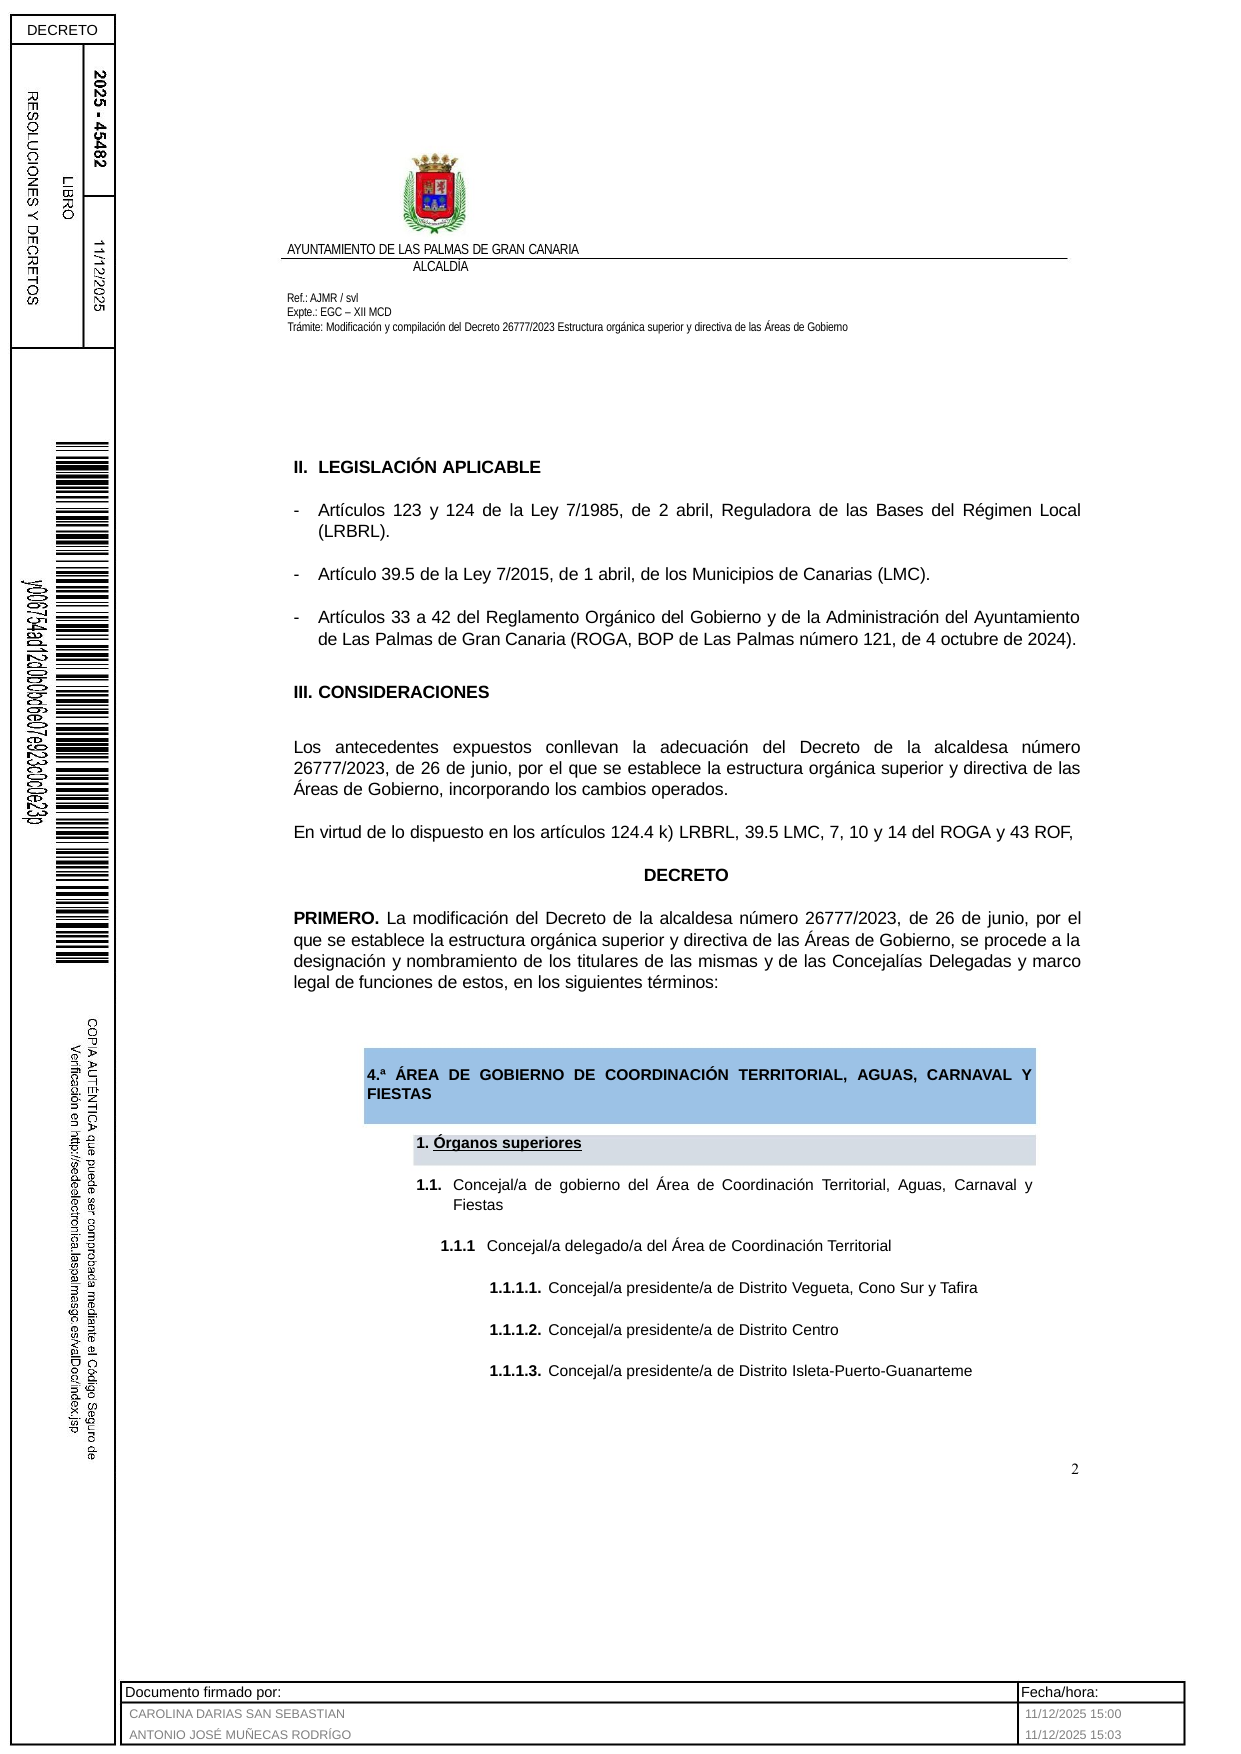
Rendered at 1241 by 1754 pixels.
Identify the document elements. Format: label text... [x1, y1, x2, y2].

text II. LEGISLACIÓN APLICABLE [293, 457, 565, 477]
text - [293, 565, 318, 585]
text III. CONSIDERACIONES [293, 683, 513, 703]
text ANTONIO JOSÉ MUÑECAS RODRÍGO [129, 1728, 376, 1742]
text 1 [440, 1237, 449, 1255]
text Fecha/hora: [1021, 1685, 1121, 1701]
text DECRETO [644, 866, 753, 886]
text 11/12/2025 15:03 [1025, 1728, 1141, 1742]
picture [143, 39, 1180, 1590]
text .1. Concejal/a de gobierno del Área de Coordinación Territorial, Aguas, Carnaval y [424, 1176, 1058, 1194]
text 4 [367, 1078, 376, 1084]
text FIESTAS [367, 1086, 456, 1103]
text Los antecedentes expuestos conllevan la adecuación del Decreto de la alcaldesa número [293, 738, 1104, 757]
text Artículos 123 y 124 de la Ley 7/1985, de 2 abril, Reguladora de las Bases del Régimen Local [318, 501, 1103, 521]
text que se establece la estructura orgánica superior y directiva de las Áreas de Gobierno, se procede a la [293, 930, 1104, 950]
text Artículos 33 a 42 del Reglamento Orgánico del Gobierno y de la Administración del Ayuntamiento [318, 608, 1103, 628]
text - [293, 501, 318, 521]
text 1 [489, 1321, 498, 1338]
picture [8, 12, 117, 1746]
text DECRETO [27, 22, 120, 38]
text 1 [489, 1279, 498, 1297]
text .1.1.1. Concejal/a presidente/a de Distrito Vegueta, Cono Sur y Tafira [498, 1279, 1004, 1297]
text 11/12/2025 15:00 [1025, 1707, 1141, 1721]
text Trámite: Modificación y compilación del Decreto 26777/2023 Estructura orgánica superior y directiva de las Áreas de Gobierno [287, 320, 869, 334]
text .1.1.2. Concejal/a presidente/a de Distrito Centro [498, 1321, 1004, 1338]
text (LRBRL). [318, 522, 1103, 542]
text En virtud de lo dispuesto en los artículos 124.4 k) LRBRL, 39.5 LMC, 7, 10 y 14 del ROGA y 43 ROF, [293, 823, 1095, 843]
text designación y nombramiento de los titulares de las mismas y de las Concejalías Delegadas y marco [293, 952, 1104, 971]
text PRIMERO. La modificación del Decreto de la alcaldesa número 26777/2023, de 26 de junio, por el [293, 909, 1104, 929]
text . Órganos superiores [424, 1134, 605, 1152]
text de Las Palmas de Gran Canaria (ROGA, BOP de Las Palmas número 121, de 4 octubre de 2024). [318, 629, 1103, 649]
text Ref.: AJMR / svl [287, 291, 410, 305]
text Fiestas [453, 1196, 527, 1214]
text - [293, 608, 318, 628]
text legal de funciones de estos, en los siguientes términos: [293, 973, 1104, 993]
text 26777/2023, de 26 de junio, por el que se establece la estructura orgánica superior y directiva de las [293, 759, 1103, 779]
text 1 [416, 1134, 424, 1152]
text Documento firmado por: [125, 1685, 305, 1701]
text .1.1.3. Concejal/a presidente/a de Distrito Isleta-Puerto-Guanarteme [498, 1362, 996, 1380]
text ALCALDÍA [413, 259, 603, 275]
text .1.1 Concejal/a delegado/a del Área de Coordinación Territorial [449, 1237, 917, 1255]
text 4 [367, 1066, 376, 1076]
text Artículo 39.5 de la Ley 7/2015, de 1 abril, de los Municipios de Canarias (LMC). [318, 565, 952, 585]
text Expte.: EGC – XII MCD [287, 306, 410, 319]
text CAROLINA DARIAS SAN SEBASTIAN [129, 1707, 376, 1721]
text .ª ÁREA DE GOBIERNO DE COORDINACIÓN TERRITORIAL, AGUAS, CARNAVAL Y [376, 1066, 1057, 1084]
picture [118, 1679, 1186, 1746]
text 1 [489, 1362, 498, 1380]
text 2 [1071, 1460, 1102, 1478]
text AYUNTAMIENTO DE LAS PALMAS DE GRAN CANARIA [287, 241, 603, 257]
text 1 [416, 1176, 424, 1194]
text Áreas de Gobierno, incorporando los cambios operados. [293, 780, 752, 800]
